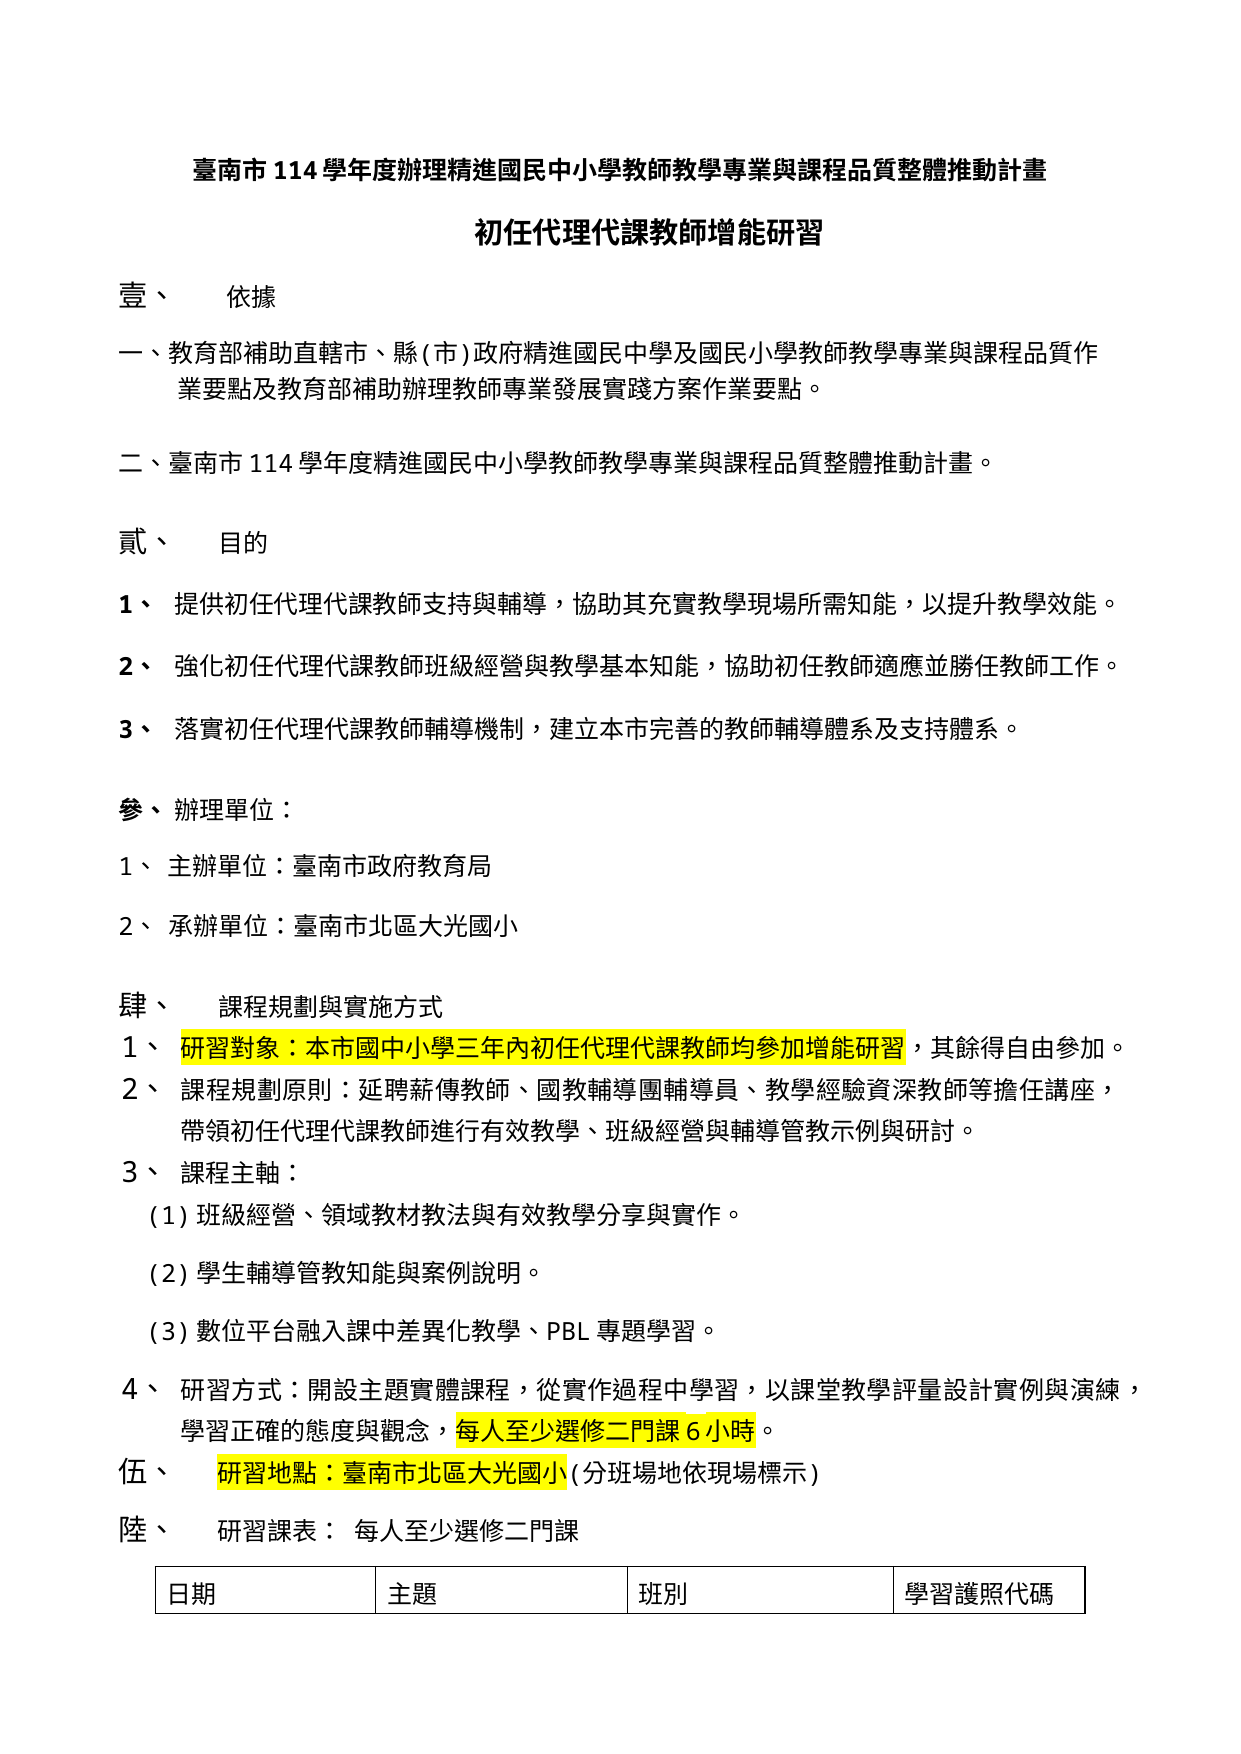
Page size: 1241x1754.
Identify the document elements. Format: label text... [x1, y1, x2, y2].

list 依據 [118, 252, 1122, 314]
list 研習方式：開設主題實體課程，從實作過程中學習，以課堂教學評量設計實例與演練，學習正確的態度與觀念，每人至少選修二門課6小時。 [121, 1366, 1122, 1449]
text 一、教育部補助直轄市、縣(市)政府精進國民中學及國民小學教師教學專業與課程品質作業要點及教育部補助辦理教師專業發展實踐方案作業要點。 [118, 333, 1122, 406]
list 研習課表： 每人至少選修二門課 [118, 1507, 1122, 1549]
list 落實初任代理代課教師輔導機制，建立本市完善的教師輔導體系及支持體系。 [118, 686, 1122, 748]
table_header 班別 [628, 1567, 893, 1613]
text 二、臺南市114學年度精進國民中小學教師教學專業與課程品質整體推動計畫。 [118, 443, 1122, 479]
list 目的 [118, 498, 1122, 561]
list 班級經營、領域教材教法與有效教學分享與實作。 [146, 1191, 1122, 1232]
list 提供初任代理代課教師支持與輔導，協助其充實教學現場所需知能，以提升教學效能。 [118, 561, 1122, 623]
list 數位平台融入課中差異化教學、PBL專題學習。 [146, 1307, 1122, 1349]
list 課程規劃與實施方式 [118, 962, 1122, 1024]
text 初任代理代課教師增能研習 [176, 189, 1122, 252]
list 研習對象：本市國中小學三年內初任代理代課教師均參加增能研習，其餘得自由參加。 [121, 1024, 1122, 1066]
list 研習地點：臺南市北區大光國小(分班場地依現場標示) [118, 1449, 1122, 1491]
list 辦理單位： [118, 767, 1122, 829]
table_header 學習護照代碼 [894, 1567, 1084, 1613]
list 課程主軸： [121, 1149, 1122, 1191]
list 課程規劃原則：延聘薪傳教師、國教輔導團輔導員、教學經驗資深教師等擔任講座，帶領初任代理代課教師進行有效教學、班級經營與輔導管教示例與研討。 [121, 1066, 1122, 1149]
text 臺南市114學年度辦理精進國民中小學教師教學專業與課程品質整體推動計畫 [118, 127, 1122, 189]
list 強化初任代理代課教師班級經營與教學基本知能，協助初任教師適應並勝任教師工作。 [118, 623, 1122, 686]
table_header 主題 [376, 1567, 627, 1613]
list 主辦單位：臺南市政府教育局 [118, 846, 1109, 882]
list 承辦單位：臺南市北區大光國小 [118, 882, 1122, 945]
table_header 日期 [156, 1567, 375, 1613]
list 學生輔導管教知能與案例說明。 [146, 1249, 1122, 1291]
